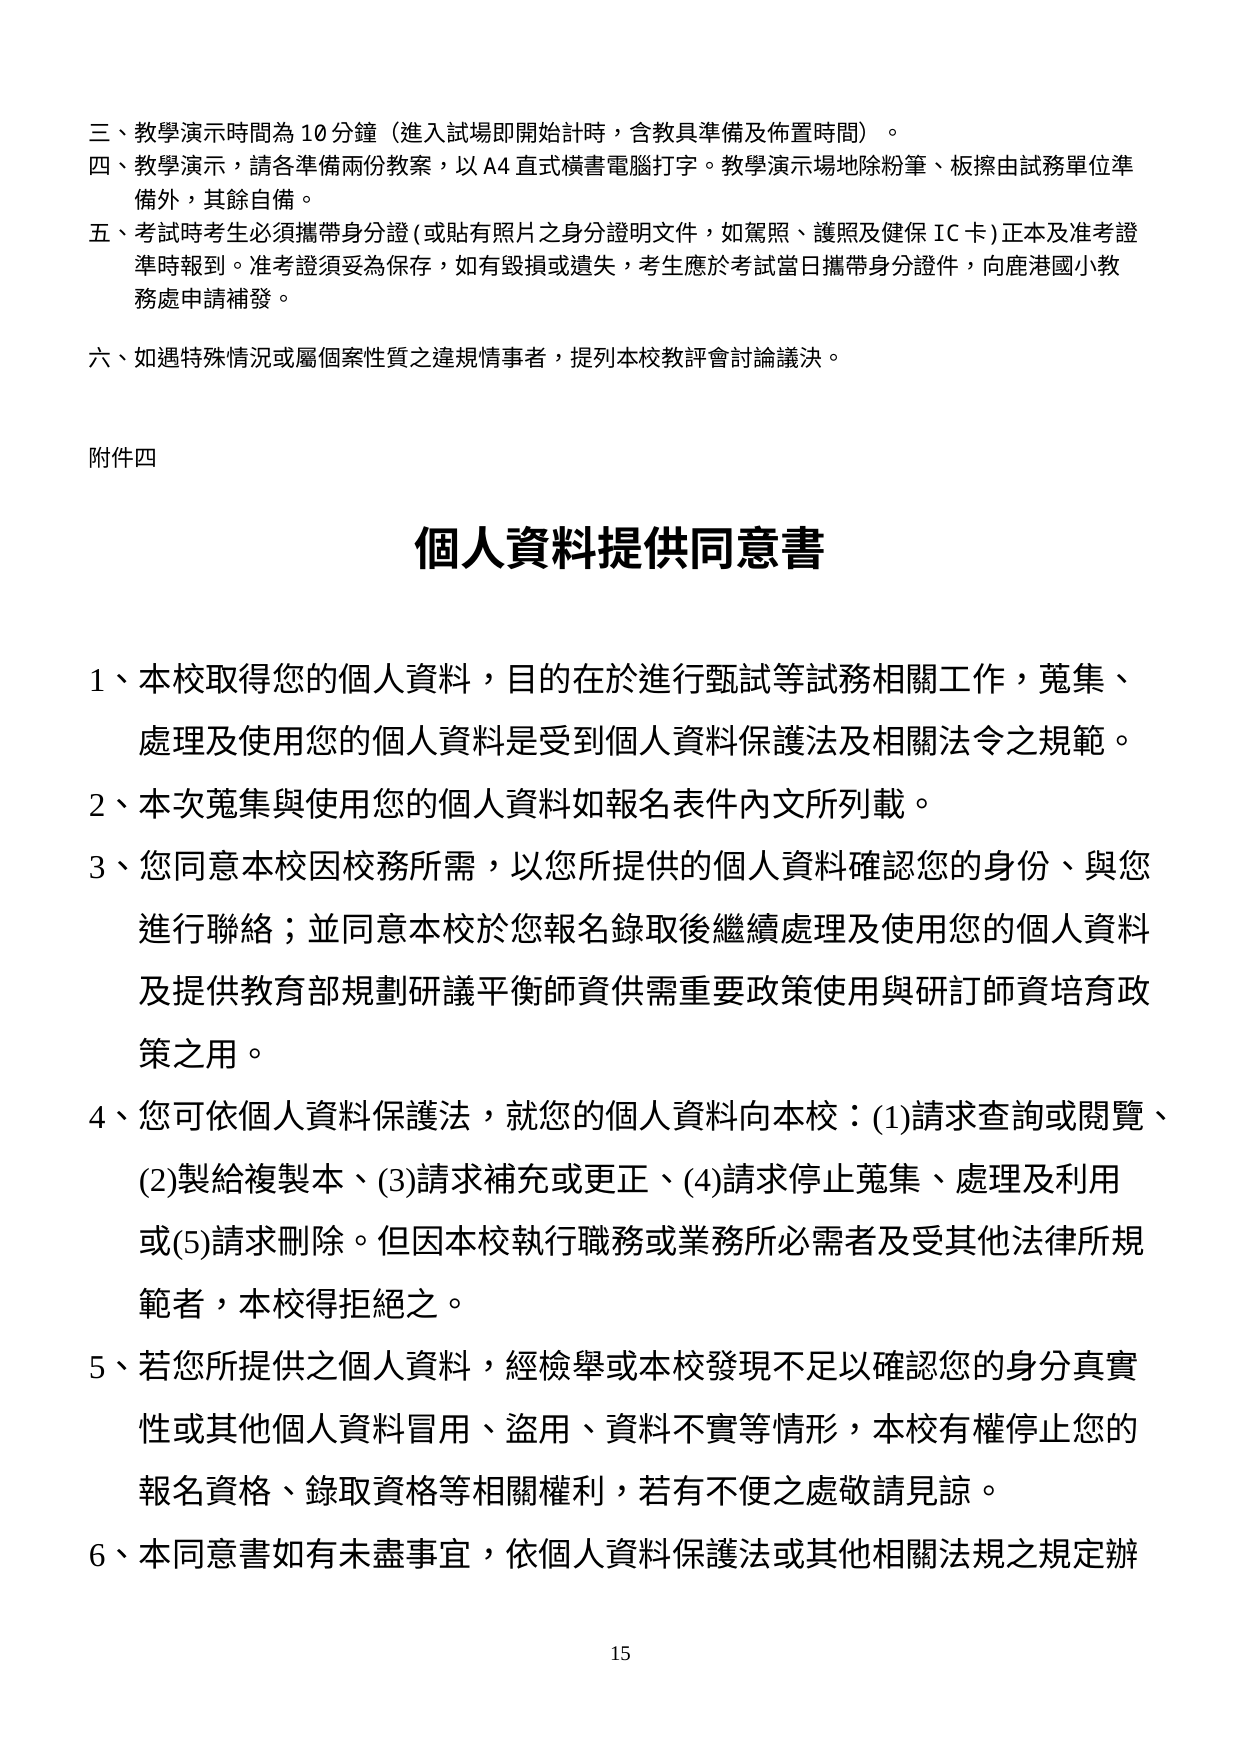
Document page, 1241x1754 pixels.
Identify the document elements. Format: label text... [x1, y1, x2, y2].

text 5、若您所提供之個人資料，經檢舉或本校發現不足以確認您的身分真實性或其他個人資料冒用、盜用、資料不實等情形，本校有權停止您的報名資格、錄取資格等相關權利，若有不便之處敬請見諒。 [89, 1323, 1152, 1510]
text 個人資料提供同意書 [89, 473, 1152, 598]
text 六、如遇特殊情況或屬個案性質之違規情事者，提列本校教評會討論議決。 [89, 314, 1152, 377]
text 附件四 [89, 439, 1140, 473]
text 6、本同意書如有未盡事宜，依個人資料保護法或其他相關法規之規定辦 [89, 1510, 1152, 1573]
text 1、本校取得您的個人資料，目的在於進行甄試等試務相關工作，蒐集、處理及使用您的個人資料是受到個人資料保護法及相關法令之規範。 [89, 635, 1152, 760]
text 五、考試時考生必須攜帶身分證(或貼有照片之身分證明文件，如駕照、護照及健保IC卡)正本及准考證準時報到。准考證須妥為保存，如有毀損或遺失，考生應於考試當日攜帶身分證件，向鹿港國小教務處申請補發。 [89, 215, 1140, 314]
text 2、本次蒐集與使用您的個人資料如報名表件內文所列載。 [89, 760, 1152, 823]
text 4、您可依個人資料保護法，就您的個人資料向本校：(1)請求查詢或閱覽、(2)製給複製本、(3)請求補充或更正、(4)請求停止蒐集、處理及利用或(5)請求刪除。但因本校執行職務或業務所必需者及受其他法律所規範者，本校得拒絕之。 [89, 1073, 1152, 1323]
text 四、教學演示，請各準備兩份教案，以A4直式橫書電腦打字。教學演示場地除粉筆、板擦由試務單位準備外，其餘自備。 [89, 148, 1140, 215]
text 三、教學演示時間為10分鐘（進入試場即開始計時，含教具準備及佈置時間）。 [89, 115, 1140, 148]
text 3、您同意本校因校務所需，以您所提供的個人資料確認您的身份、與您進行聯絡；並同意本校於您報名錄取後繼續處理及使用您的個人資料及提供教育部規劃研議平衡師資供需重要政策使用與研訂師資培育政策之用。 [89, 823, 1152, 1073]
